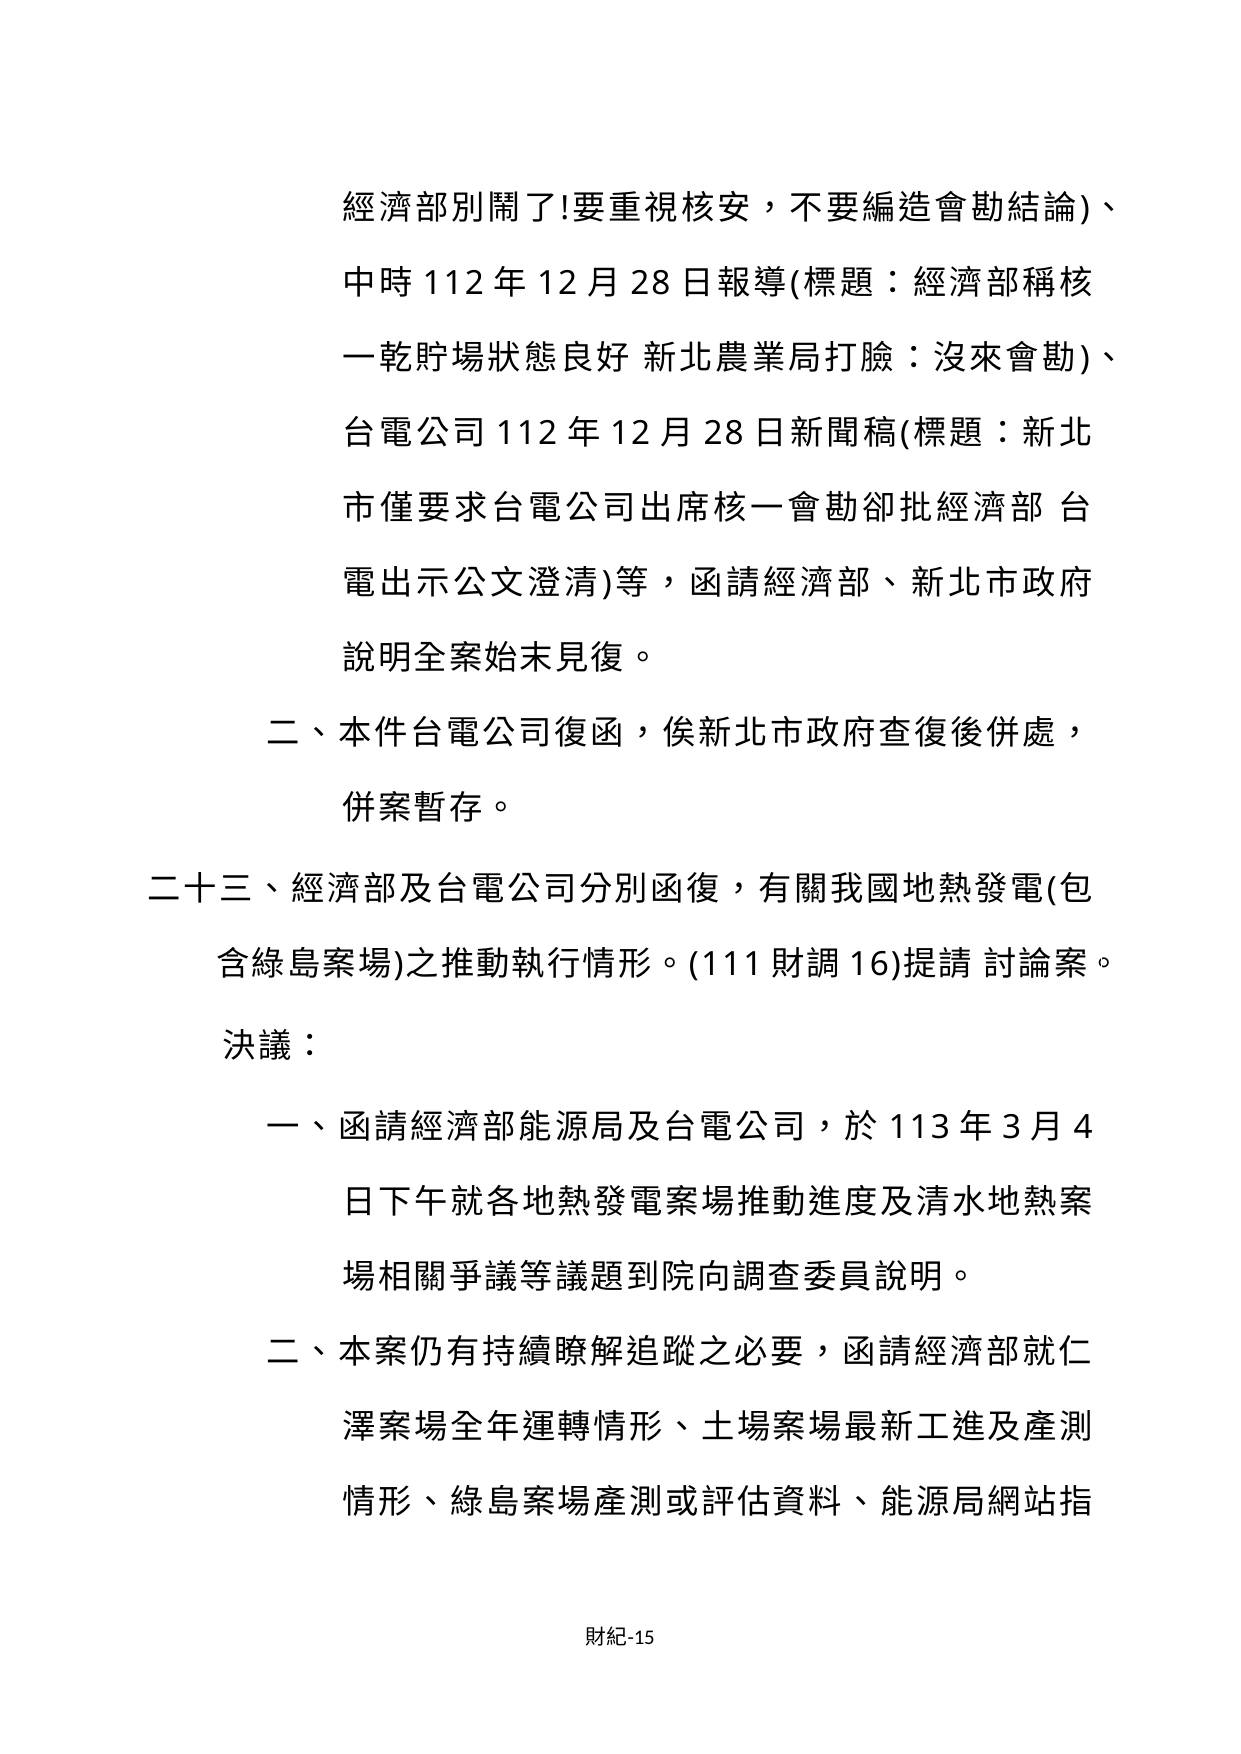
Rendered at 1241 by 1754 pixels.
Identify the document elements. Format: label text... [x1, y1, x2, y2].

text 決議： [214, 1003, 1101, 1082]
text 二、本案仍有持續瞭解追蹤之必要，函請經濟部就仁澤案場全年運轉情形、土場案場最新工進及產測情形、綠島案場產測或評估資料、能源局網站指 [258, 1308, 1101, 1538]
text 一、影附下列新聞稿及有關報導，包括：經濟部112年12月26日新聞稿(標題：新北持續卡關 乾貯卡關卻要核電加倍並不可行)、新北市政府農業局112年12月28日新聞稿(標題：沒來會勘的經濟部別鬧了!要重視核安，不要編造會勘結論)、中時112年12月28日報導(標題：經濟部稱核一乾貯場狀態良好 新北農業局打臉：沒來會勘)、台電公司112年12月28日新聞稿(標題：新北市僅要求台電公司出席核一會勘卻批經濟部 台電出示公文澄清)等，函請經濟部、新北市政府說明全案始末見復。 [258, 166, 1101, 689]
text 一、函請經濟部能源局及台電公司，於113年3月4日下午就各地熱發電案場推動進度及清水地熱案場相關爭議等議題到院向調查委員說明。 [258, 1084, 1101, 1308]
text 二、本件台電公司復函，俟新北市政府查復後併處，併案暫存。 [258, 689, 1101, 845]
text 二十三、經濟部及台電公司分別函復，有關我國地熱發電(包含綠島案場)之推動執行情形。(111財調16)提請 討論案。 [139, 847, 1101, 1001]
